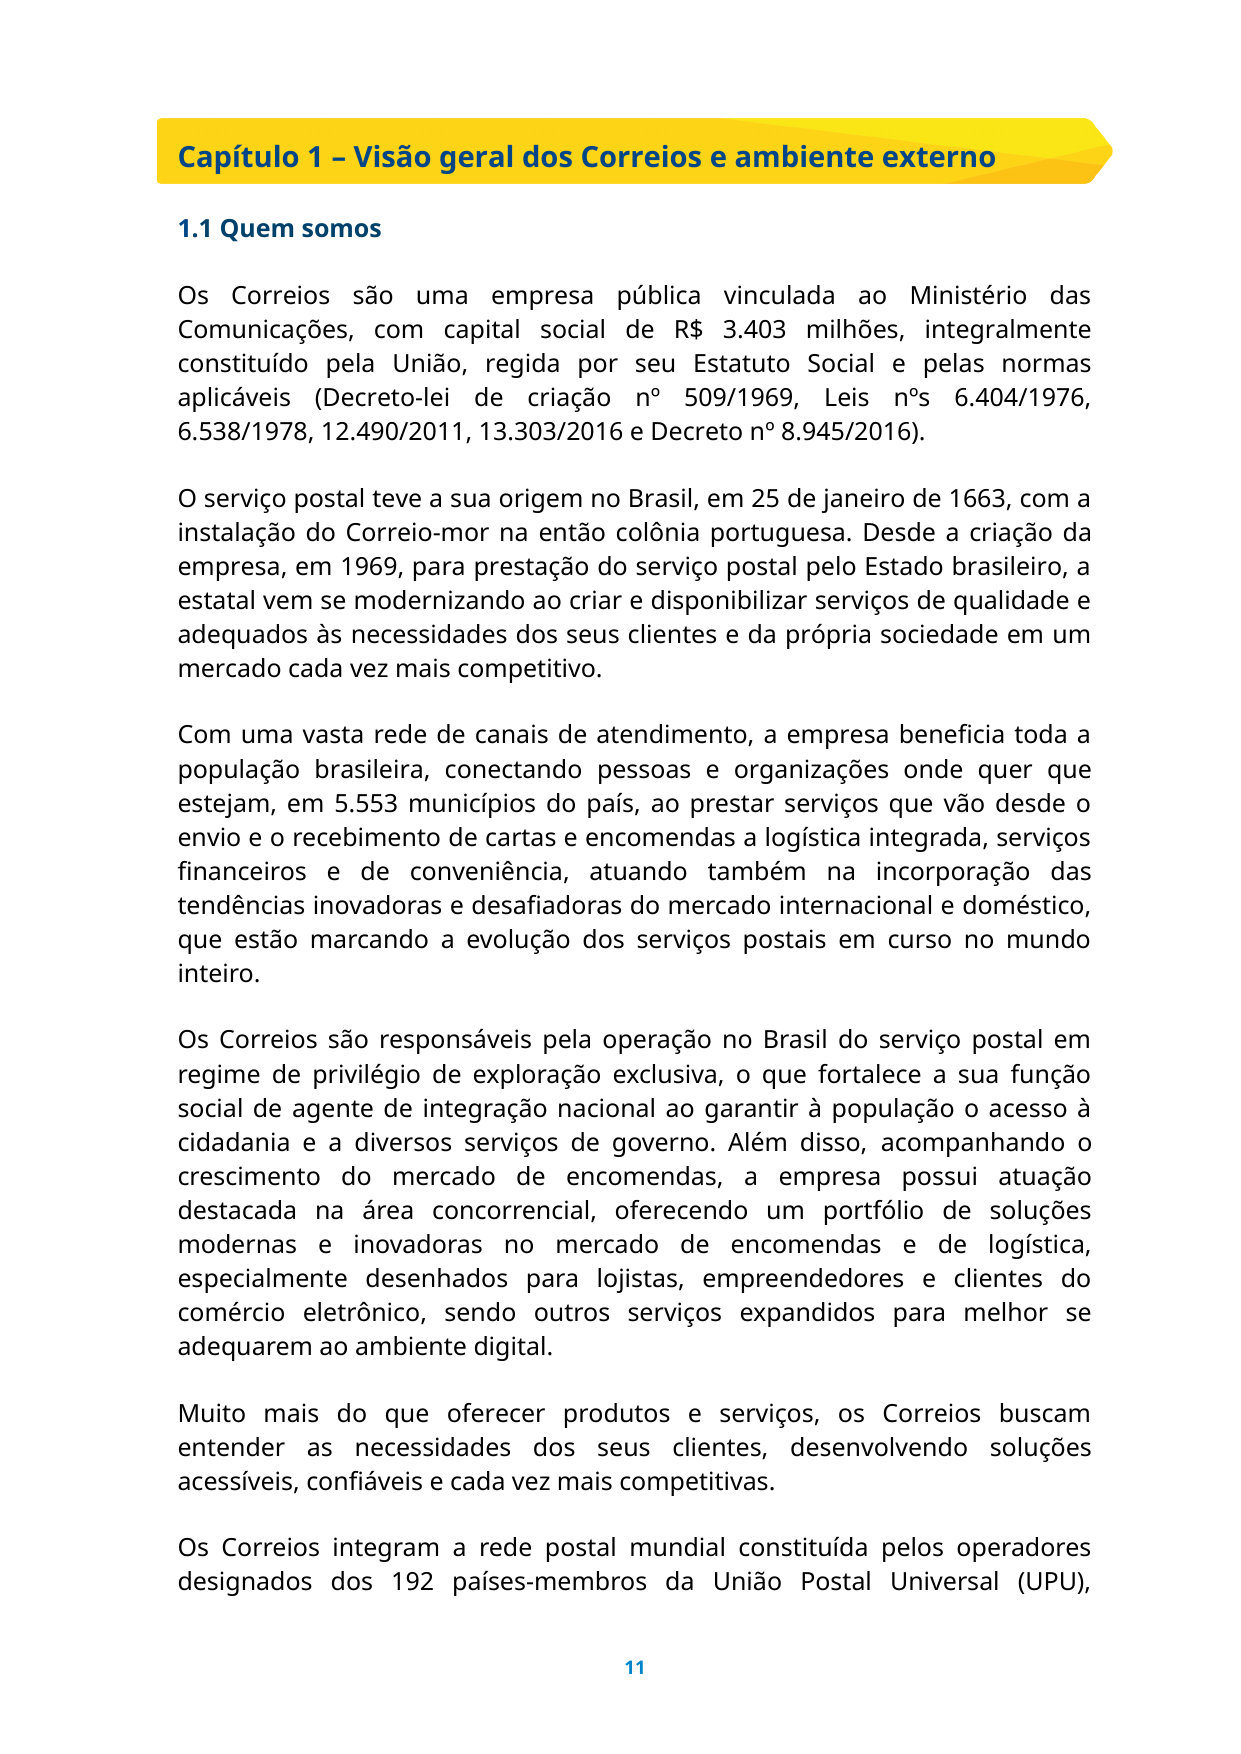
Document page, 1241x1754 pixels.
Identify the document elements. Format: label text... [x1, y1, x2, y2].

text Com uma vasta rede de canais de atendimento, a empresa beneficia toda a população brasileira, conectando pessoas e organizações onde quer que estejam, em 5.553 municípios do país, ao prestar serviços que vão desde o envio e o recebimento de cartas e encomendas a logística integrada, serviços financeiros e de conveniência, atuando também na incorporação das tendências inovadoras e desafiadoras do mercado internacional e doméstico, que estão marcando a evolução dos serviços postais em curso no mundo inteiro. [177, 717, 1092, 990]
picture [156, 118, 1113, 184]
text Muito mais do que oferecer produtos e serviços, os Correios buscam entender as necessidades dos seus clientes, desenvolvendo soluções acessíveis, confiáveis e cada vez mais competitivas. [177, 1395, 1092, 1497]
text Os Correios integram a rede postal mundial constituída pelos operadores designados dos 192 países-membros da União Postal Universal (UPU), [177, 1530, 1092, 1598]
list 1.1 Quem somos [29, 211, 1092, 245]
text Os Correios são uma empresa pública vinculada ao Ministério das Comunicações, com capital social de R$ 3.403 milhões, integralmente constituído pela União, regida por seu Estatuto Social e pelas normas aplicáveis (Decreto-lei de criação nº 509/1969, Leis nºs 6.404/1976, 6.538/1978, 12.490/2011, 13.303/2016 e Decreto nº 8.945/2016). [177, 277, 1092, 448]
text O serviço postal teve a sua origem no Brasil, em 25 de janeiro de 1663, com a instalação do Correio-mor na então colônia portuguesa. Desde a criação da empresa, em 1969, para prestação do serviço postal pelo Estado brasileiro, a estatal vem se modernizando ao criar e disponibilizar serviços de qualidade e adequados às necessidades dos seus clientes e da própria sociedade em um mercado cada vez mais competitivo. [177, 480, 1092, 685]
text Os Correios são responsáveis pela operação no Brasil do serviço postal em regime de privilégio de exploração exclusiva, o que fortalece a sua função social de agente de integração nacional ao garantir à população o acesso à cidadania e a diversos serviços de governo. Além disso, acompanhando o crescimento do mercado de encomendas, a empresa possui atuação destacada na área concorrencial, oferecendo um portfólio de soluções modernas e inovadoras no mercado de encomendas e de logística, especialmente desenhados para lojistas, empreendedores e clientes do comércio eletrônico, sendo outros serviços expandidos para melhor se adequarem ao ambiente digital. [177, 1022, 1092, 1363]
